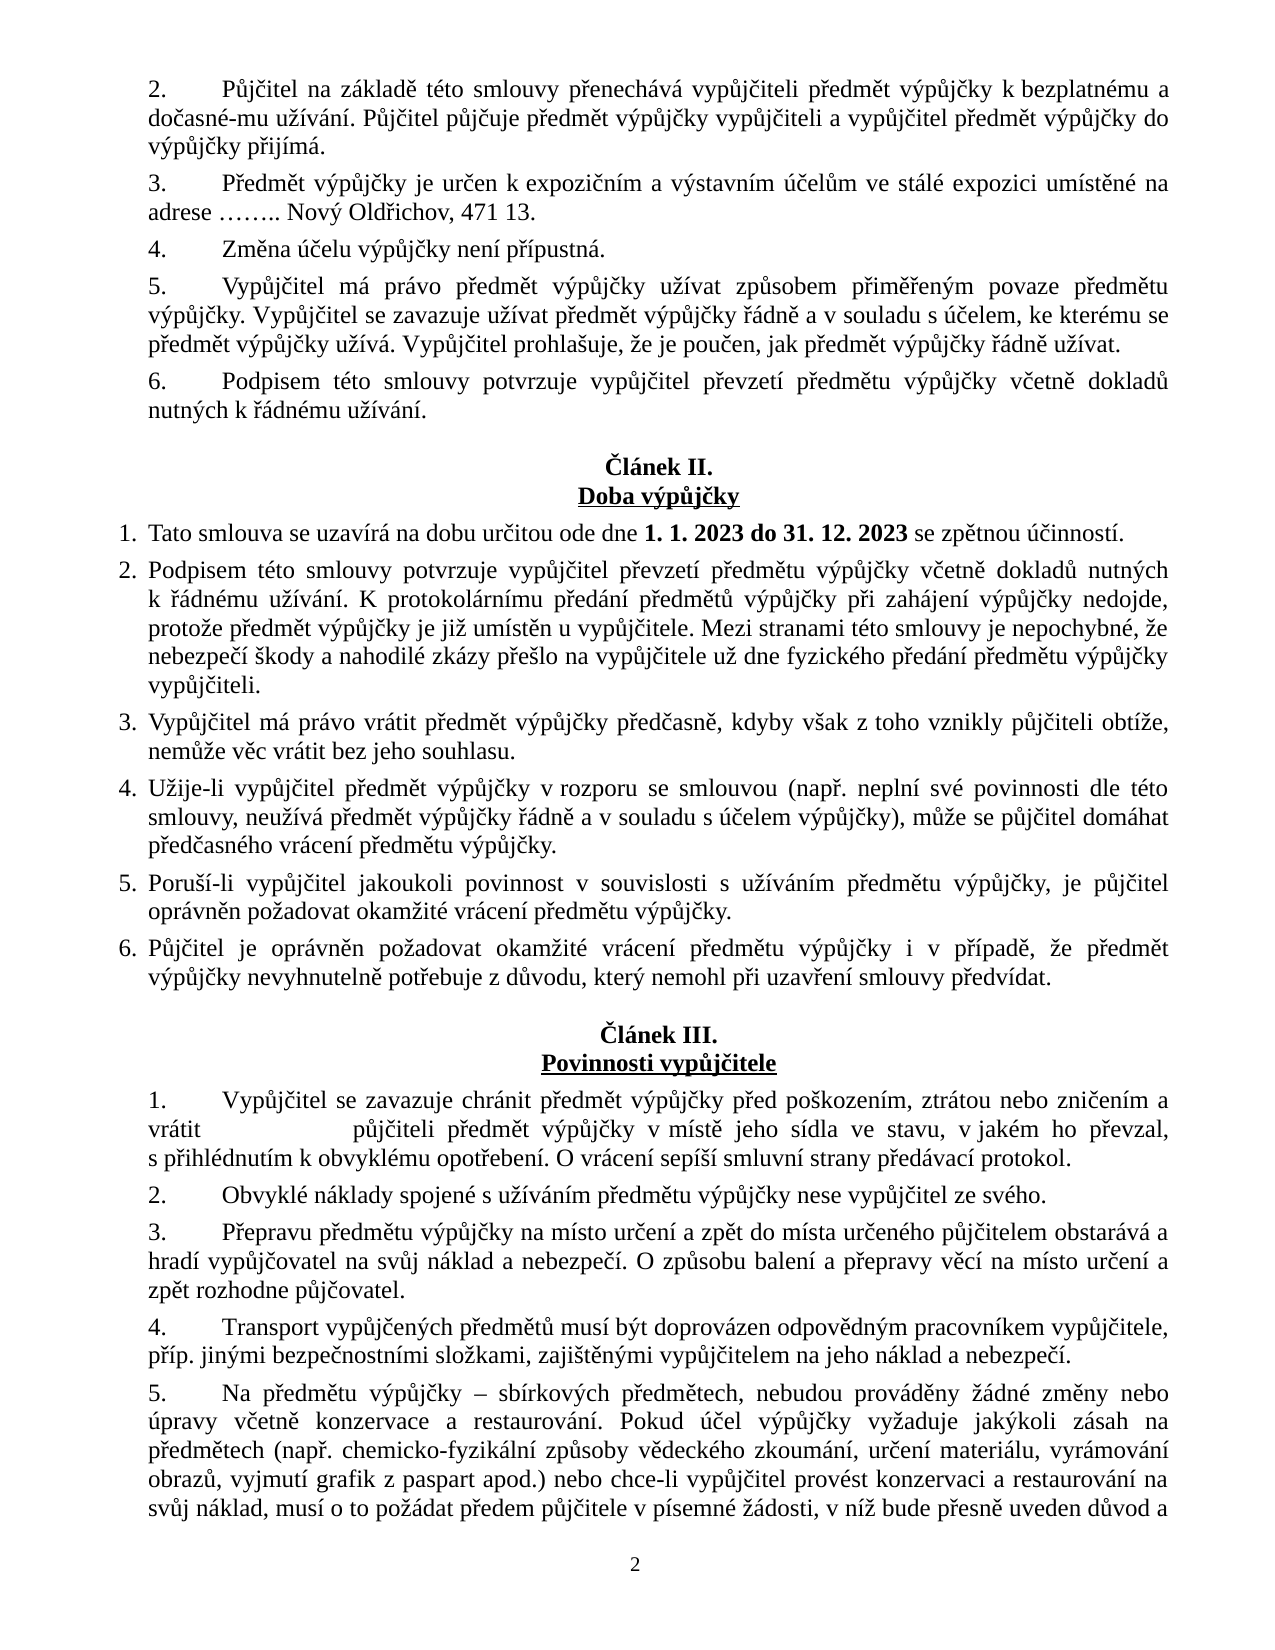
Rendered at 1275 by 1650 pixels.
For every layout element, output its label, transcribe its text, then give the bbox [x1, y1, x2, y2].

text Povinnosti vypůjčitele [148, 1048, 1169, 1077]
list Užije-li vypůjčitel předmět výpůjčky v rozporu se smlouvou (např. neplní své povinnosti dle této smlouvy, neužívá předmět výpůjčky řádně a v souladu s účelem výpůjčky), může se půjčitel domáhat předčasného vrácení předmětu výpůjčky. [118, 773, 1169, 859]
list Tato smlouva se uzavírá na dobu určitou ode dne 1. 1. 2023 do 31. 12. 2023 se zpětnou účinností. [118, 518, 1169, 547]
list Obvyklé náklady spojené s užíváním předmětu výpůjčky nese vypůjčitel ze svého. [148, 1180, 1169, 1209]
list Poruší-li vypůjčitel jakoukoli povinnost v souvislosti s užíváním předmětu výpůjčky, je půjčitel oprávněn požadovat okamžité vrácení předmětu výpůjčky. [118, 868, 1169, 925]
list Na předmětu výpůjčky – sbírkových předmětech, nebudou prováděny žádné změny nebo úpravy včetně konzervace a restaurování. Pokud účel výpůjčky vyžaduje jakýkoli zásah na předmětech (např. chemicko-fyzikální způsoby vědeckého zkoumání, určení materiálu, vyrámování obrazů, vyjmutí grafik z paspart apod.) nebo chce-li vypůjčitel provést konzervaci a restaurování na svůj náklad, musí o to požádat předem půjčitele v písemné žádosti, v níž bude přesně uveden důvod a [148, 1378, 1169, 1521]
list Transport vypůjčených předmětů musí být doprovázen odpovědným pracovníkem vypůjčitele, příp. jinými bezpečnostními složkami, zajištěnými vypůjčitelem na jeho náklad a nebezpečí. [148, 1312, 1169, 1369]
list Vypůjčitel má právo vrátit předmět výpůjčky předčasně, kdyby však z toho vznikly půjčiteli obtíže, nemůže věc vrátit bez jeho souhlasu. [118, 707, 1169, 765]
list Podpisem této smlouvy potvrzuje vypůjčitel převzetí předmětu výpůjčky včetně dokladů nutných k řádnému užívání. K protokolárnímu předání předmětů výpůjčky při zahájení výpůjčky nedojde, protože předmět výpůjčky je již umístěn u vypůjčitele. Mezi stranami této smlouvy je nepochybné, že nebezpečí škody a nahodilé zkázy přešlo na vypůjčitele už dne fyzického předání předmětu výpůjčky vypůjčiteli. [118, 555, 1169, 699]
list Přepravu předmětu výpůjčky na místo určení a zpět do místa určeného půjčitelem obstarává a hradí vypůjčovatel na svůj náklad a nebezpečí. O způsobu balení a přepravy věcí na místo určení a zpět rozhodne půjčovatel. [148, 1217, 1169, 1303]
list Půjčitel je oprávněn požadovat okamžité vrácení předmětu výpůjčky i v případě, že předmět výpůjčky nevyhnutelně potřebuje z důvodu, který nemohl při uzavření smlouvy předvídat. [118, 933, 1169, 991]
list Podpisem této smlouvy potvrzuje vypůjčitel převzetí předmětu výpůjčky včetně dokladů nutných k řádnému užívání. [148, 366, 1169, 423]
list Půjčitel na základě této smlouvy přenechává vypůjčiteli předmět výpůjčky k bezplatnému a dočasné-mu užívání. Půjčitel půjčuje předmět výpůjčky vypůjčiteli a vypůjčitel předmět výpůjčky do výpůjčky přijímá. [148, 74, 1169, 160]
list Předmět výpůjčky je určen k expozičním a výstavním účelům ve stálé expozici umístěné na adrese …….. Nový Oldřichov, 471 13. [148, 168, 1169, 226]
list Vypůjčitel se zavazuje chránit předmět výpůjčky před poškozením, ztrátou nebo zničením a vrátit půjčiteli předmět výpůjčky v místě jeho sídla ve stavu, v jakém ho převzal, s přihlédnutím k obvyklému opotřebení. O vrácení sepíší smluvní strany předávací protokol. [148, 1086, 1169, 1172]
text Článek III. [148, 1020, 1169, 1048]
list Změna účelu výpůjčky není přípustná. [148, 234, 1169, 263]
subtitle Doba výpůjčky [148, 481, 1169, 510]
list Vypůjčitel má právo předmět výpůjčky užívat způsobem přiměřeným povaze předmětu výpůjčky. Vypůjčitel se zavazuje užívat předmět výpůjčky řádně a v souladu s účelem, ke kterému se předmět výpůjčky užívá. Vypůjčitel prohlašuje, že je poučen, jak předmět výpůjčky řádně užívat. [148, 271, 1169, 358]
subtitle Článek II. [148, 452, 1169, 481]
